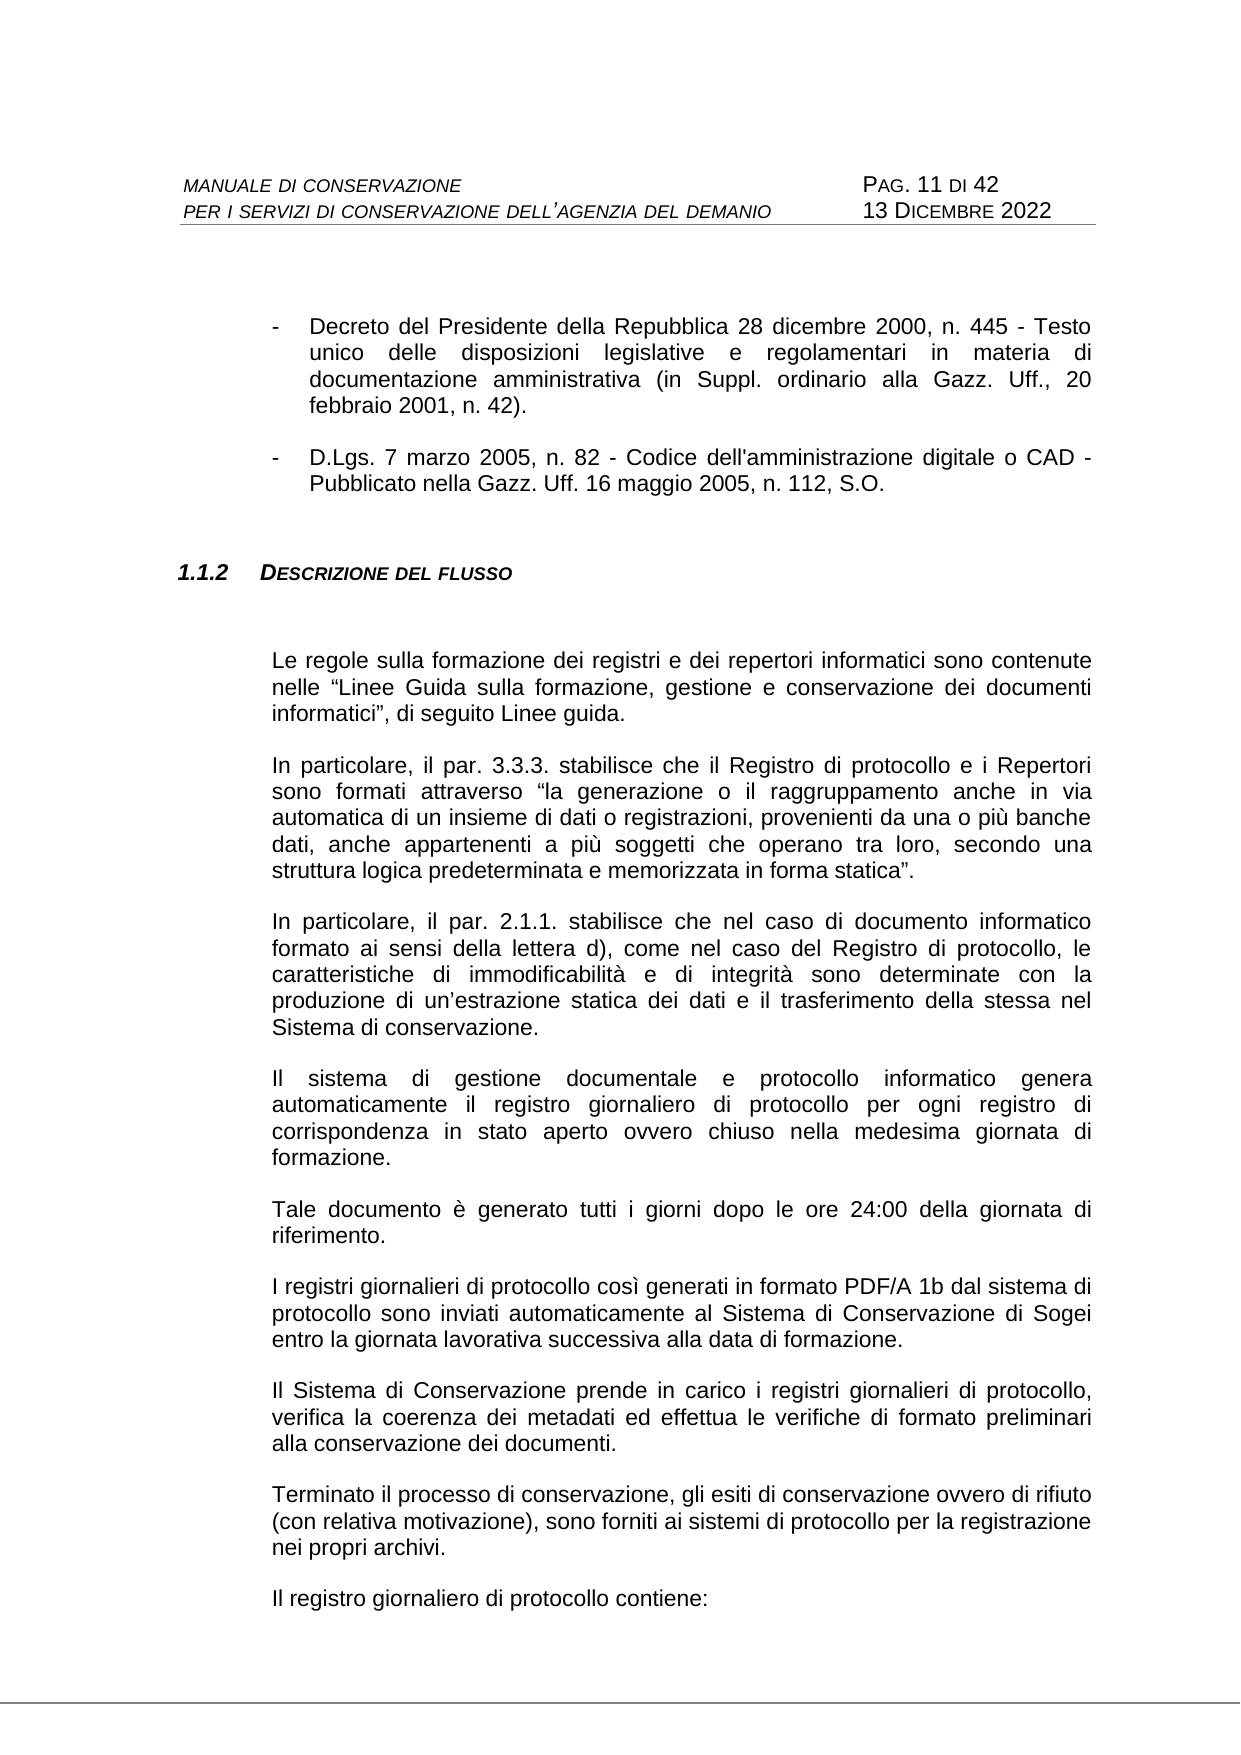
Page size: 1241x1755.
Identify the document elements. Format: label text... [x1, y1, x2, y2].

text Terminato il processo di conservazione, gli esiti di conservazione ovvero di rifiuto (con relativa motivazione), sono forniti ai sistemi di protocollo per la registrazione nei propri archivi. [272, 1481, 1093, 1560]
text Il registro giornaliero di protocollo contiene: [272, 1585, 1093, 1612]
subtitle Descrizione del flusso [177, 559, 1093, 585]
text Tale documento è generato tutti i giorni dopo le ore 24:00 della giornata di riferimento. [272, 1196, 1093, 1248]
list D.Lgs. 7 marzo 2005, n. 82 - Codice dell'amministrazione digitale o CAD - Pubblicato nella Gazz. Uff. 16 maggio 2005, n. 112, S.O. [272, 443, 1093, 496]
text Le regole sulla formazione dei registri e dei repertori informatici sono contenute nelle “Linee Guida sulla formazione, gestione e conservazione dei documenti informatici”, di seguito Linee guida. [272, 647, 1093, 727]
text Il sistema di gestione documentale e protocollo informatico genera automaticamente il registro giornaliero di protocollo per ogni registro di corrispondenza in stato aperto ovvero chiuso nella medesima giornata di formazione. [272, 1065, 1093, 1171]
text I registri giornalieri di protocollo così generati in formato PDF/A 1b dal sistema di protocollo sono inviati automaticamente al Sistema di Conservazione di Sogei entro la giornata lavorativa successiva alla data di formazione. [272, 1273, 1093, 1352]
text In particolare, il par. 2.1.1. stabilisce che nel caso di documento informatico formato ai sensi della lettera d), come nel caso del Registro di protocollo, le caratteristiche di immodificabilità e di integrità sono determinate con la produzione di un’estrazione statica dei dati e il trasferimento della stessa nel Sistema di conservazione. [272, 908, 1093, 1040]
text Il Sistema di Conservazione prende in carico i registri giornalieri di protocollo, verifica la coerenza dei metadati ed effettua le verifiche di formato preliminari alla conservazione dei documenti. [272, 1377, 1093, 1456]
list Decreto del Presidente della Repubblica 28 dicembre 2000, n. 445 - Testo unico delle disposizioni legislative e regolamentari in materia di documentazione amministrativa (in Suppl. ordinario alla Gazz. Uff., 20 febbraio 2001, n. 42). [272, 313, 1093, 418]
text In particolare, il par. 3.3.3. stabilisce che il Registro di protocollo e i Repertori sono formati attraverso “la generazione o il raggruppamento anche in via automatica di un insieme di dati o registrazioni, provenienti da una o più banche dati, anche appartenenti a più soggetti che operano tra loro, secondo una struttura logica predeterminata e memorizzata in forma statica”. [272, 752, 1093, 883]
